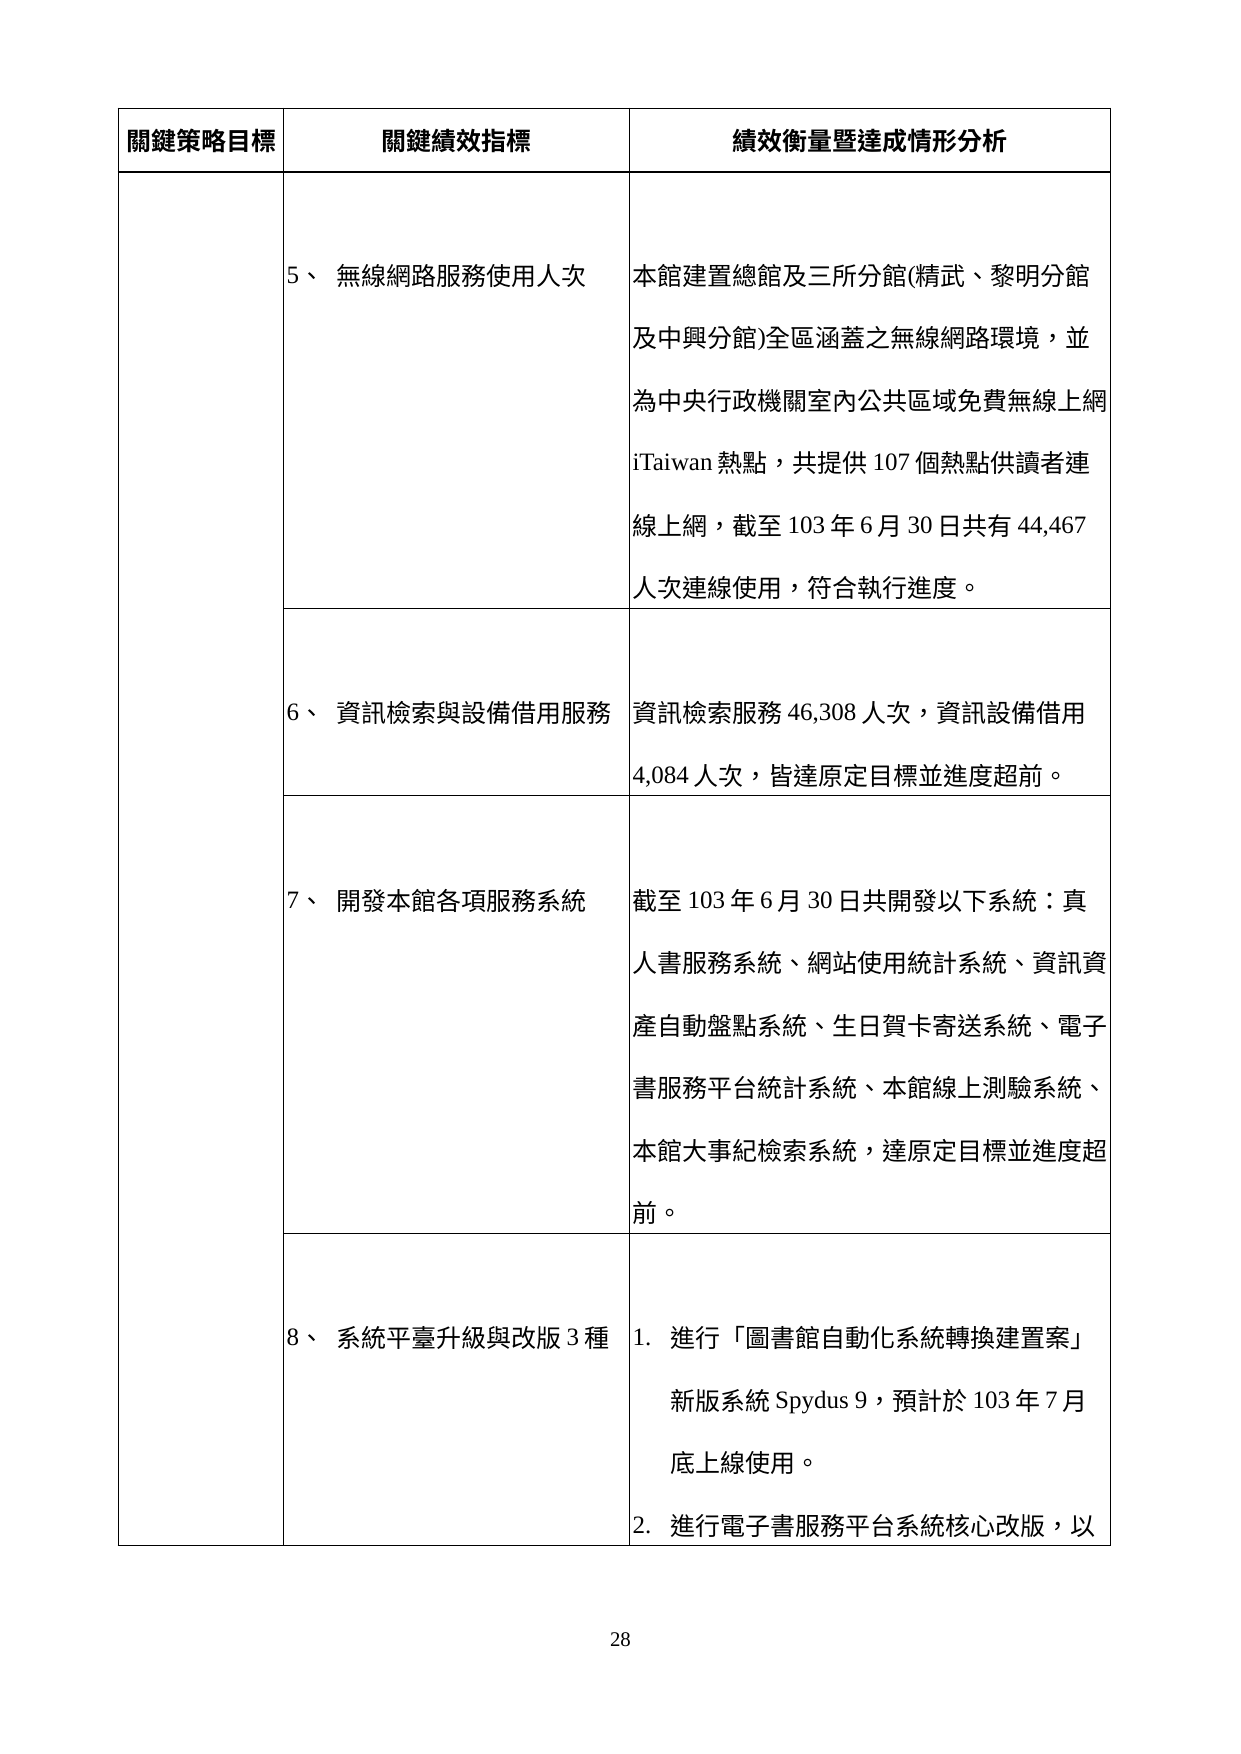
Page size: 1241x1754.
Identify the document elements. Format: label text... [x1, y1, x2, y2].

table_cell 系統平臺升級與改版3種 [284, 1234, 629, 1545]
table_cell 進行「圖書館自動化系統轉換建置案」 新版系統Spydus 9，預計於103年7月底上線使用。 進行電子書服務平台系統核心改版，以 [630, 1234, 1110, 1545]
table_cell 開發本館各項服務系統 [284, 796, 629, 1233]
table_cell 無線網路服務使用人次 [284, 173, 629, 608]
table_cell 資訊檢索服務46,308人次，資訊設備借用4,084人次，皆達原定目標並進度超前。 [630, 609, 1110, 795]
table_cell 本館建置總館及三所分館(精武、黎明分館及中興分館)全區涵蓋之無線網路環境，並為中央行政機關室內公共區域免費無線上網iTaiwan熱點，共提供107個熱點供讀者連線上網，截至103年6月30日共有44,467人次連線使用，符合執行進度。 [630, 173, 1110, 608]
table_header 關鍵策略目標 [119, 109, 283, 171]
table_header 關鍵績效指標 [284, 109, 629, 171]
table_cell [119, 173, 283, 1545]
table_cell 截至103年6月30日共開發以下系統：真人書服務系統、網站使用統計系統、資訊資產自動盤點系統、生日賀卡寄送系統、電子書服務平台統計系統、本館線上測驗系統、本館大事紀檢索系統，達原定目標並進度超前。 [630, 796, 1110, 1233]
table_cell 資訊檢索與設備借用服務 [284, 609, 629, 795]
table_header 績效衡量暨達成情形分析 [630, 109, 1110, 171]
